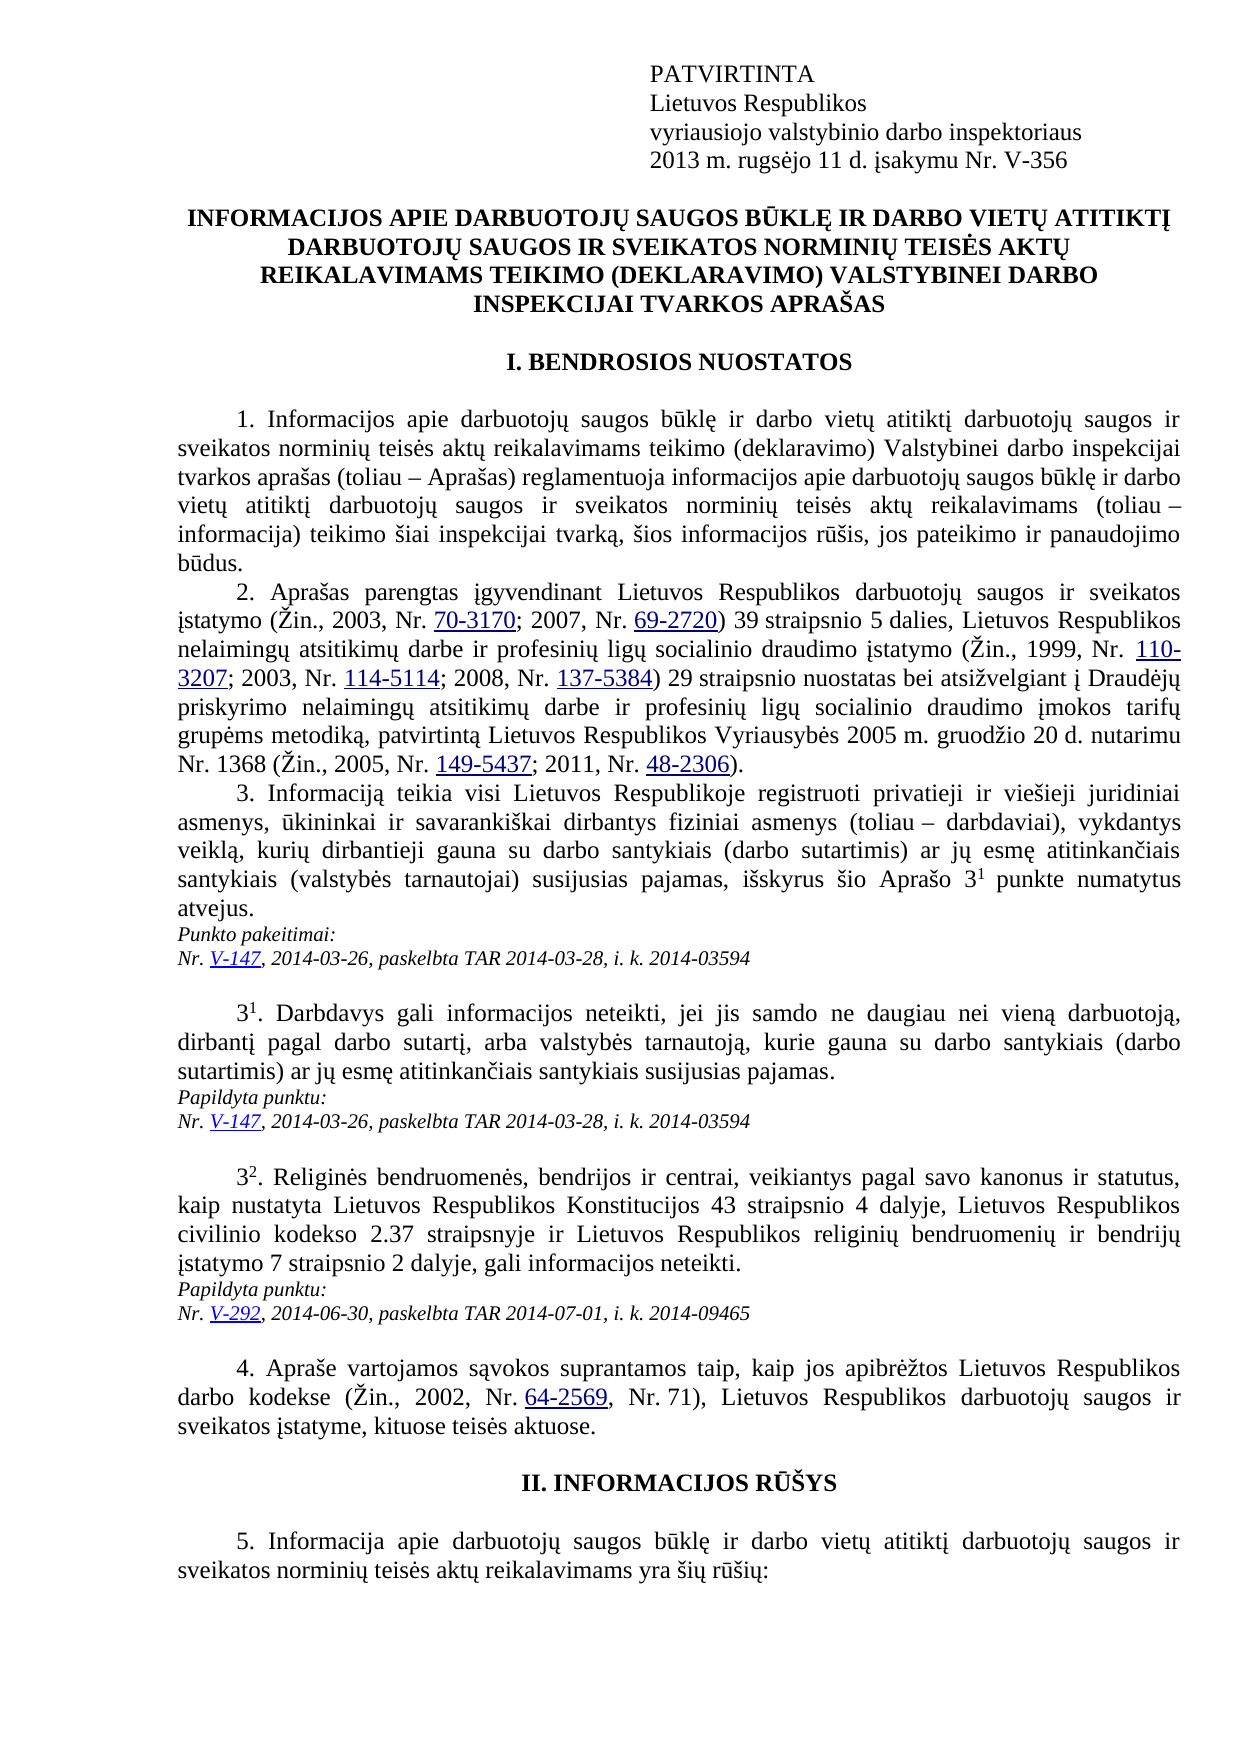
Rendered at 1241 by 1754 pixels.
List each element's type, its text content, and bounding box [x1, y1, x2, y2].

text Lietuvos Respublikos [649, 88, 1181, 117]
text 2. Aprašas parengtas įgyvendinant Lietuvos Respublikos darbuotojų saugos ir sveikatos įstatymo (Žin., 2003, Nr. 70-3170; 2007, Nr. 69-2720) 39 straipsnio 5 dalies, Lietuvos Respublikos nelaimingų atsitikimų darbe ir profesinių ligų socialinio draudimo įstatymo (Žin., 1999, Nr. 110-3207; 2003, Nr. 114-5114; 2008, Nr. 137-5384) 29 straipsnio nuostatas bei atsižvelgiant į Draudėjų priskyrimo nelaimingų atsitikimų darbe ir profesinių ligų socialinio draudimo įmokos tarifų grupėms metodiką, patvirtintą Lietuvos Respublikos Vyriausybės 2005 m. gruodžio 20 d. nutarimu Nr. 1368 (Žin., 2005, Nr. 149-5437; 2011, Nr. 48-2306). [177, 577, 1181, 778]
text 5. Informacija apie darbuotojų saugos būklę ir darbo vietų atitiktį darbuotojų saugos ir sveikatos norminių teisės aktų reikalavimams yra šių rūšių: [177, 1526, 1181, 1583]
text Nr. V-292, 2014-06-30, paskelbta TAR 2014-07-01, i. k. 2014-09465 [177, 1301, 1181, 1325]
text 4. Apraše vartojamos sąvokos suprantamos taip, kaip jos apibrėžtos Lietuvos Respublikos darbo kodekse (Žin., 2002, Nr. 64-2569, Nr. 71), Lietuvos Respublikos darbuotojų saugos ir sveikatos įstatyme, kituose teisės aktuose. [177, 1353, 1181, 1440]
text 2013 m. rugsėjo 11 d. įsakymu Nr. V-356 [649, 145, 1181, 174]
text 1. Informacijos apie darbuotojų saugos būklę ir darbo vietų atitiktį darbuotojų saugos ir sveikatos norminių teisės aktų reikalavimams teikimo (deklaravimo) Valstybinei darbo inspekcijai tvarkos aprašas (toliau – Aprašas) reglamentuoja informacijos apie darbuotojų saugos būklę ir darbo vietų atitiktį darbuotojų saugos ir sveikatos norminių teisės aktų reikalavimams (toliau – informacija) teikimo šiai inspekcijai tvarką, šios informacijos rūšis, jos pateikimo ir panaudojimo būdus. [177, 404, 1181, 577]
text 32. Religinės bendruomenės, bendrijos ir centrai, veikiantys pagal savo kanonus ir statutus, kaip nustatyta Lietuvos Respublikos Konstitucijos 43 straipsnio 4 dalyje, Lietuvos Respublikos civilinio kodekso 2.37 straipsnyje ir Lietuvos Respublikos religinių bendruomenių ir bendrijų įstatymo 7 straipsnio 2 dalyje, gali informacijos neteikti. [177, 1162, 1181, 1277]
text 3. Informaciją teikia visi Lietuvos Respublikoje registruoti privatieji ir viešieji juridiniai asmenys, ūkininkai ir savarankiškai dirbantys fiziniai asmenys (toliau – darbdaviai), vykdantys veiklą, kurių dirbantieji gauna su darbo santykiais (darbo sutartimis) ar jų esmę atitinkančiais santykiais (valstybės tarnautojai) susijusias pajamas, išskyrus šio Aprašo 31 punkte numatytus atvejus. [177, 778, 1181, 922]
text INFORMACIJOS APIE DARBUOTOJŲ SAUGOS BŪKLĘ IR DARBO VIETŲ ATITIKTĮ DARBUOTOJŲ SAUGOS IR SVEIKATOS NORMINIŲ TEISĖS AKTŲ REIKALAVIMAMS TEIKIMO (DEKLARAVIMO) VALSTYBINEI DARBO INSPEKCIJAI TVARKOS APRAŠAS [177, 203, 1181, 318]
text PATVIRTINTA [649, 59, 1181, 88]
text Papildyta punktu: [177, 1085, 1181, 1109]
text Papildyta punktu: [177, 1277, 1181, 1301]
text II. INFORMACIJOS RŪŠYS [177, 1468, 1181, 1497]
text 31. Darbdavys gali informacijos neteikti, jei jis samdo ne daugiau nei vieną darbuotoją, dirbantį pagal darbo sutartį, arba valstybės tarnautoją, kurie gauna su darbo santykiais (darbo sutartimis) ar jų esmę atitinkančiais santykiais susijusias pajamas. [177, 998, 1181, 1085]
text Punkto pakeitimai: [177, 922, 1181, 946]
text Nr. V-147, 2014-03-26, paskelbta TAR 2014-03-28, i. k. 2014-03594 [177, 946, 1181, 970]
text I. BENDROSIOS NUOSTATOS [177, 347, 1181, 375]
text vyriausiojo valstybinio darbo inspektoriaus [649, 117, 1181, 145]
text Nr. V-147, 2014-03-26, paskelbta TAR 2014-03-28, i. k. 2014-03594 [177, 1109, 1181, 1133]
